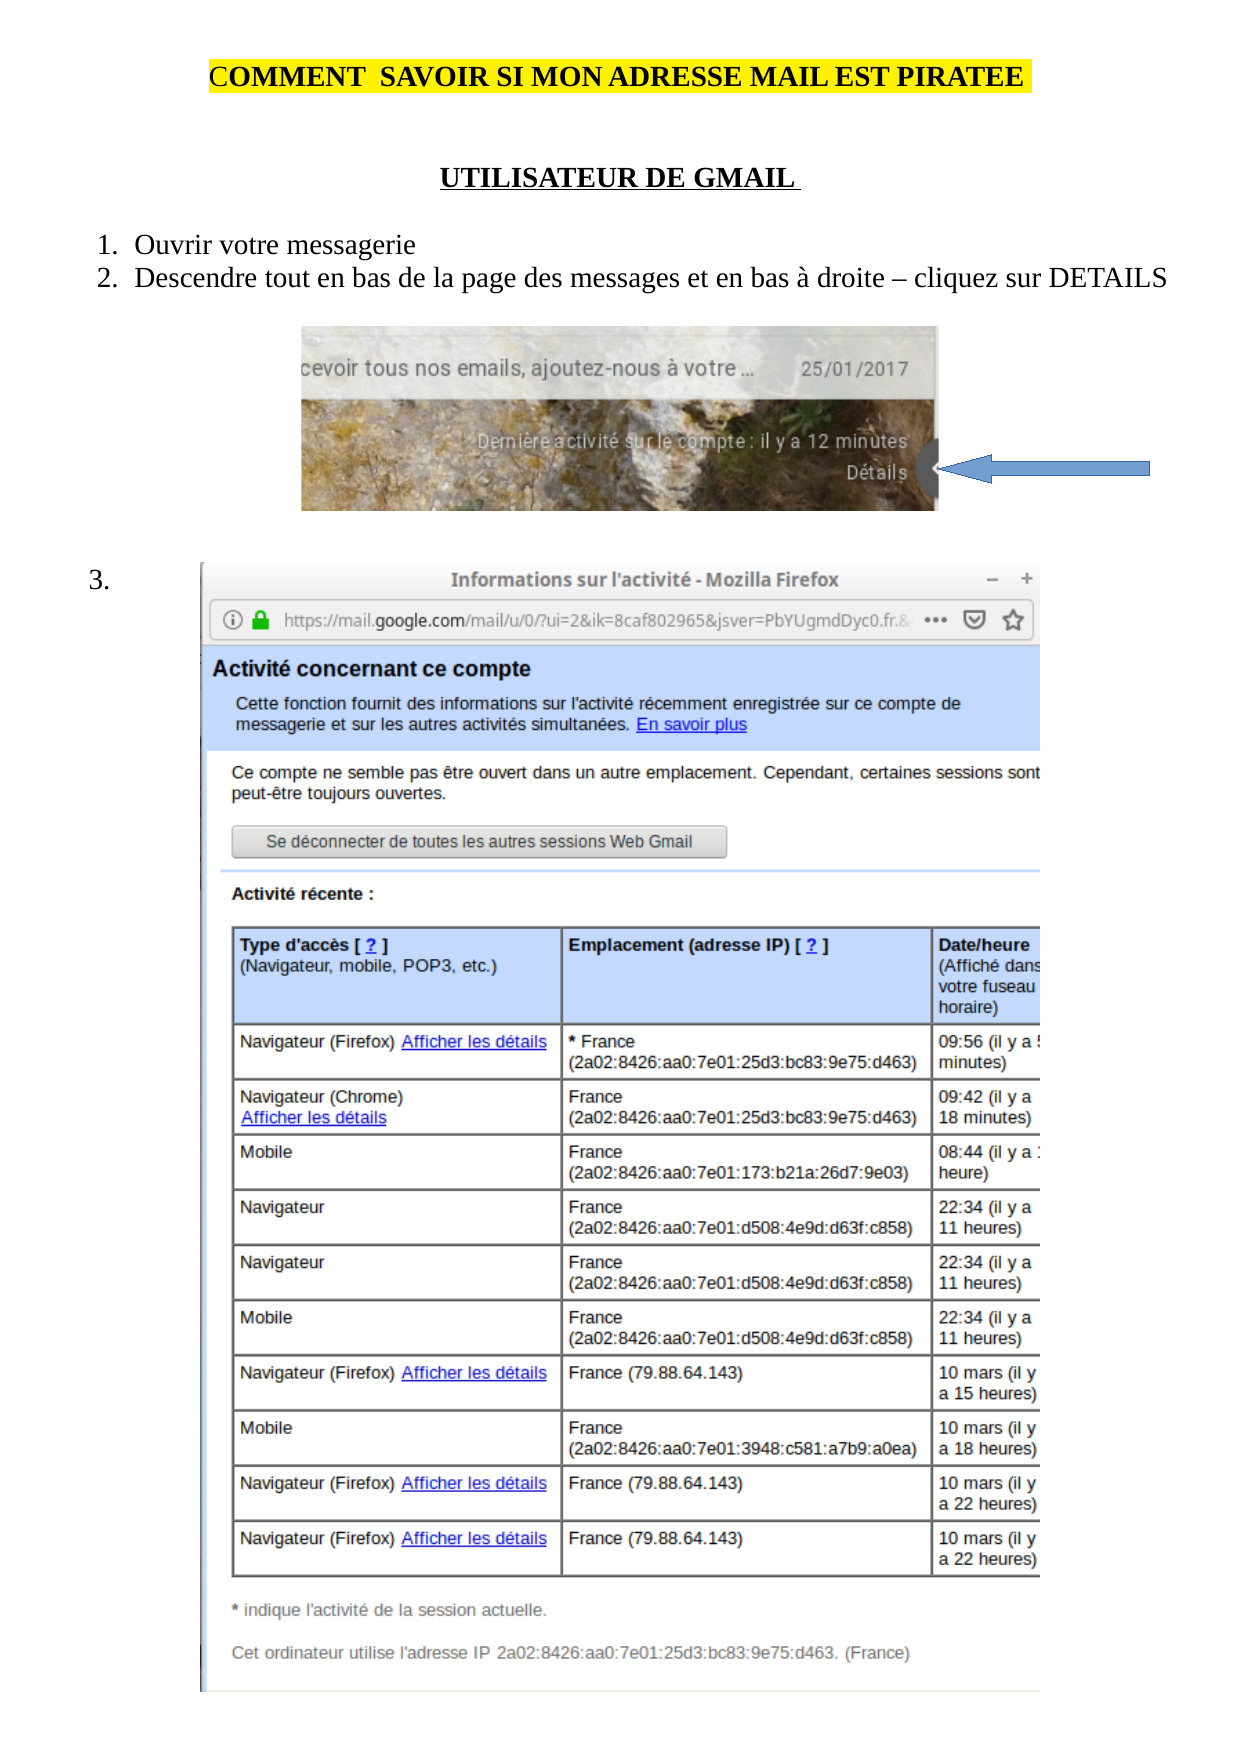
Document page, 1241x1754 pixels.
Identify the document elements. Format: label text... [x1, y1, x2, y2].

text COMMENT SAVOIR SI MON ADRESSE MAIL EST PIRATEE [59, 59, 1181, 93]
picture [200, 562, 1040, 1692]
text [1040, 562, 1181, 596]
list Ouvrir votre messagerie [97, 227, 1181, 260]
picture [301, 326, 939, 511]
text 3. [59, 562, 200, 596]
list Descendre tout en bas de la page des messages et en bas à droite – cliquez sur DETAILS [97, 260, 1181, 294]
text UTILISATEUR DE GMAIL [59, 160, 1181, 193]
